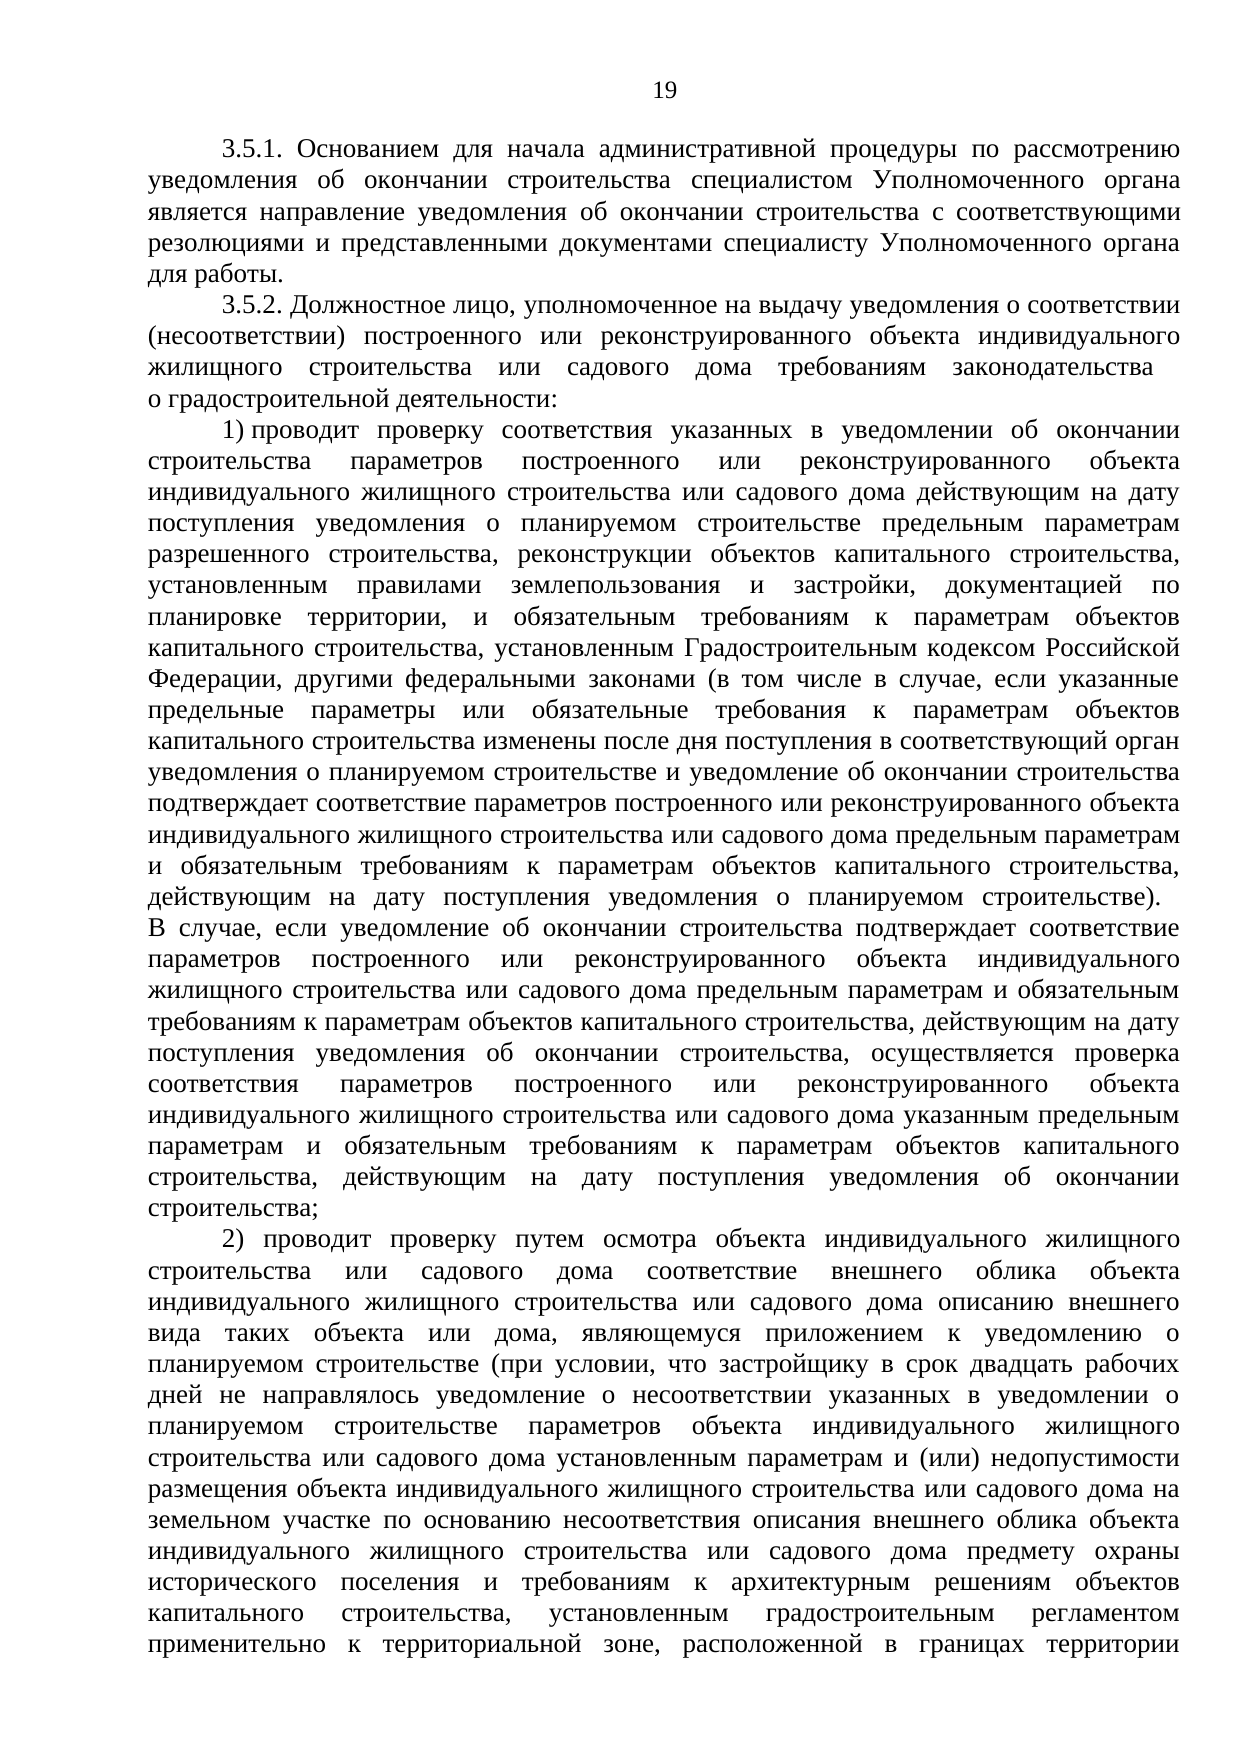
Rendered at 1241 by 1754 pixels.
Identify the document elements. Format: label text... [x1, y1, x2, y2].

text 1) проводит проверку соответствия указанных в уведомлении об окончании строительства параметров построенного или реконструированного объекта индивидуального жилищного строительства или садового дома действующим на дату поступления уведомления о планируемом строительстве предельным параметрам разрешенного строительства, реконструкции объектов капитального строительства, установленным правилами землепользования и застройки, документацией по планировке территории, и обязательным требованиям к параметрам объектов капитального строительства, установленным Градостроительным кодексом Российской Федерации, другими федеральными законами (в том числе в случае, если указанные предельные параметры или обязательные требования к параметрам объектов капитального строительства изменены после дня поступления в соответствующий орган уведомления о планируемом строительстве и уведомление об окончании строительства подтверждает соответствие параметров построенного или реконструированного объекта индивидуального жилищного строительства или садового дома предельным параметрам и обязательным требованиям к параметрам объектов капитального строительства, действующим на дату поступления уведомления о планируемом строительстве). В случае, если уведомление об окончании строительства подтверждает соответствие параметров построенного или реконструированного объекта индивидуального жилищного строительства или садового дома предельным параметрам и обязательным требованиям к параметрам объектов капитального строительства, действующим на дату поступления уведомления об окончании строительства, осуществляется проверка соответствия параметров построенного или реконструированного объекта индивидуального жилищного строительства или садового дома указанным предельным параметрам и обязательным требованиям к параметрам объектов капитального строительства, действующим на дату поступления уведомления об окончании строительства; [148, 413, 1181, 1223]
text 2) проводит проверку путем осмотра объекта индивидуального жилищного строительства или садового дома соответствие внешнего облика объекта индивидуального жилищного строительства или садового дома описанию внешнего вида таких объекта или дома, являющемуся приложением к уведомлению о планируемом строительстве (при условии, что застройщику в срок двадцать рабочих дней не направлялось уведомление о несоответствии указанных в уведомлении о планируемом строительстве параметров объекта индивидуального жилищного строительства или садового дома установленным параметрам и (или) недопустимости размещения объекта индивидуального жилищного строительства или садового дома на земельном участке по основанию несоответствия описания внешнего облика объекта индивидуального жилищного строительства или садового дома предмету охраны исторического поселения и требованиям к архитектурным решениям объектов капитального строительства, установленным градостроительным регламентом применительно к территориальной зоне, расположенной в границах территории [148, 1223, 1181, 1659]
text 3.5.2. Должностное лицо, уполномоченное на выдачу уведомления о соответствии (несоответствии) построенного или реконструированного объекта индивидуального жилищного строительства или садового дома требованиям законодательства о градостроительной деятельности: [148, 288, 1181, 413]
text 3.5.1. Основанием для начала административной процедуры по рассмотрению уведомления об окончании строительства специалистом Уполномоченного органа является направление уведомления об окончании строительства с соответствующими резолюциями и представленными документами специалисту Уполномоченного органа для работы. [148, 132, 1181, 288]
